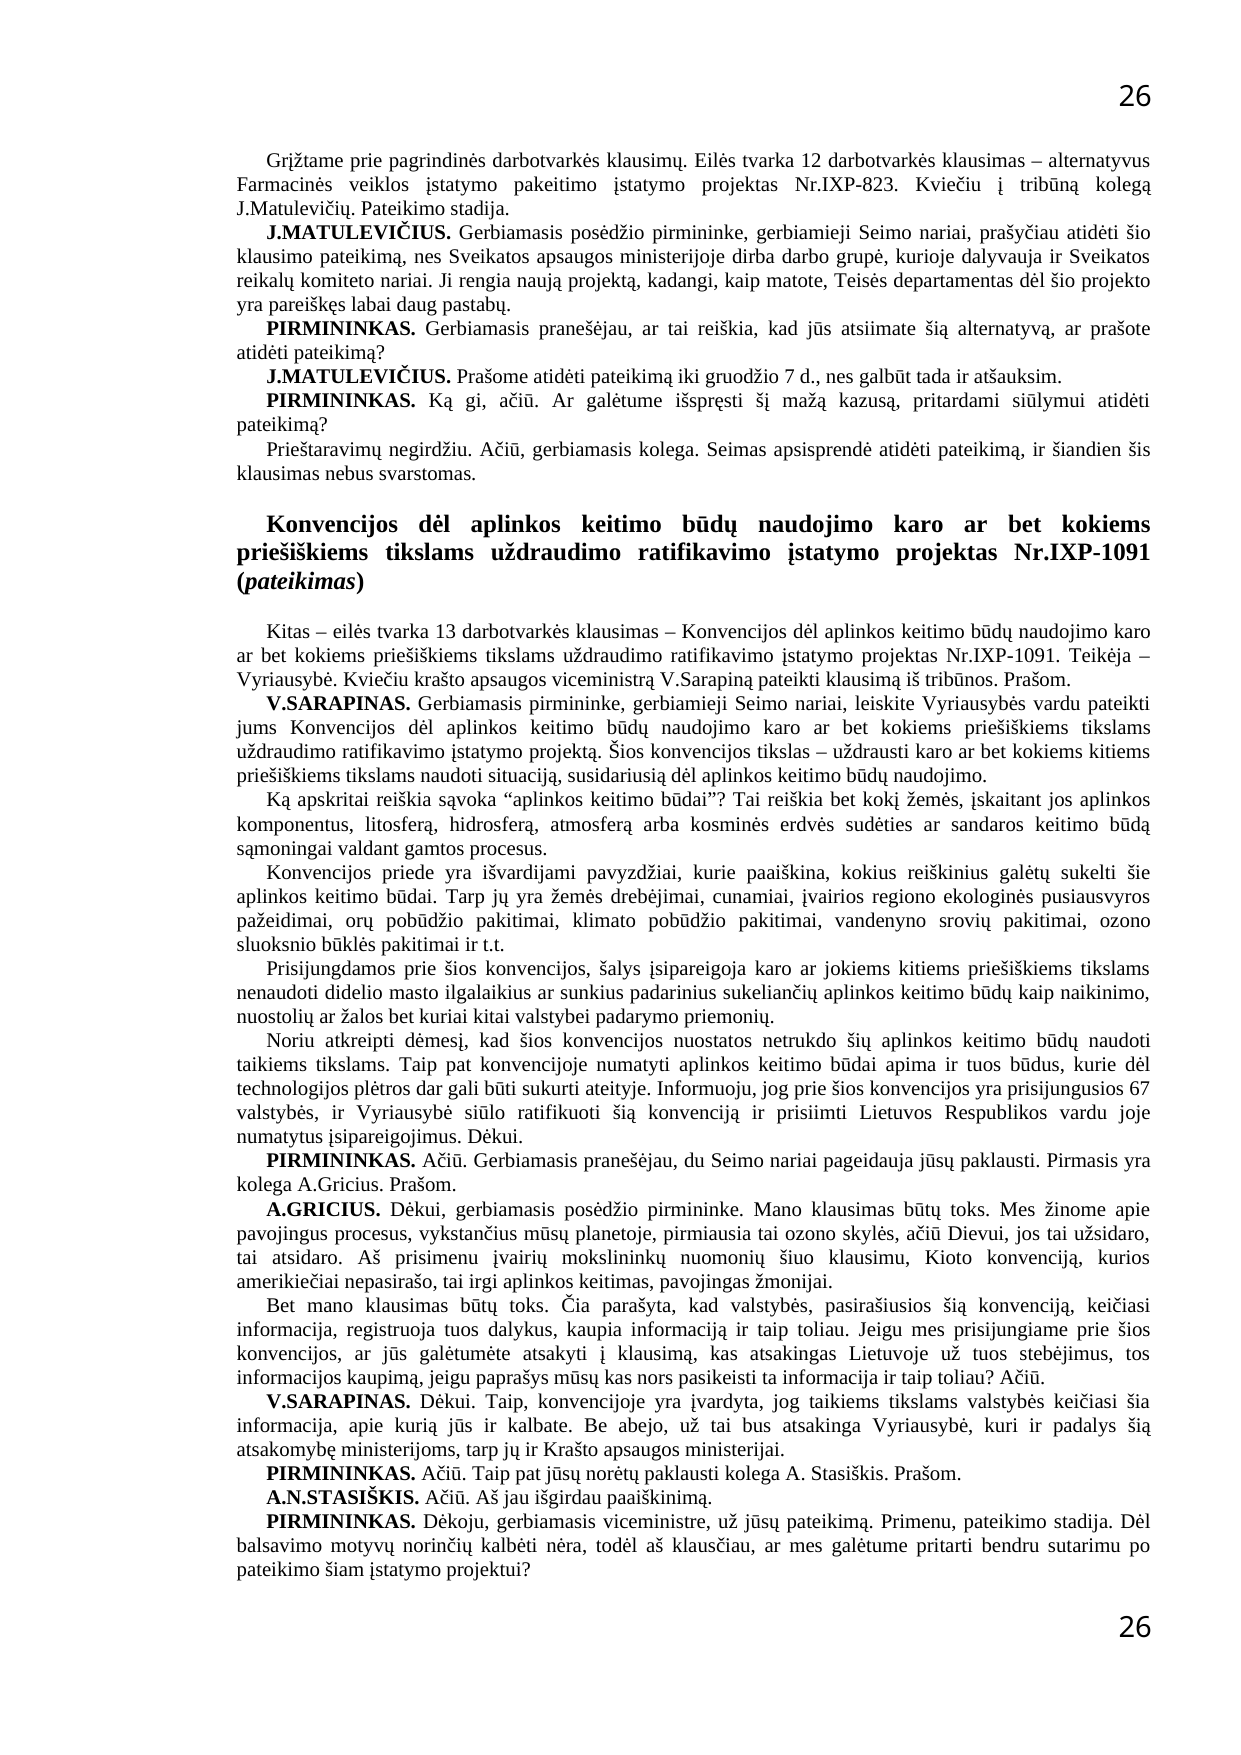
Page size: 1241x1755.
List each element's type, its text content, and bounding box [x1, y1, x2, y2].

text PIRMININKAS. Ačiū. Taip pat jūsų norėtų paklausti kolega A. Stasiškis. Prašom. [236, 1461, 1152, 1485]
text J.MATULEVIČIUS. Prašome atidėti pateikimą iki gruodžio 7 d., nes galbūt tada ir atšauksim. [236, 364, 1152, 388]
text J.MATULEVIČIUS. Gerbiamasis posėdžio pirmininke, gerbiamieji Seimo nariai, prašyčiau atidėti šio klausimo pateikimą, nes Sveikatos apsaugos ministerijoje dirba darbo grupė, kurioje dalyvauja ir Sveikatos reikalų komiteto nariai. Ji rengia naują projektą, kadangi, kaip matote, Teisės departamentas dėl šio projekto yra pareiškęs labai daug pastabų. [236, 220, 1152, 316]
text A.GRICIUS. Dėkui, gerbiamasis posėdžio pirmininke. Mano klausimas būtų toks. Mes žinome apie pavojingus procesus, vykstančius mūsų planetoje, pirmiausia tai ozono skylės, ačiū Dievui, jos tai užsidaro, tai atsidaro. Aš prisimenu įvairių mokslininkų nuomonių šiuo klausimu, Kioto konvenciją, kurios amerikiečiai nepasirašo, tai irgi aplinkos keitimas, pavojingas žmonijai. [236, 1196, 1152, 1293]
text V.SARAPINAS. Dėkui. Taip, konvencijoje yra įvardyta, jog taikiems tikslams valstybės keičiasi šia informacija, apie kurią jūs ir kalbate. Be abejo, už tai bus atsakinga Vyriausybė, kuri ir padalys šią atsakomybę ministerijoms, tarp jų ir Krašto apsaugos ministerijai. [236, 1389, 1152, 1461]
text Konvencijos dėl aplinkos keitimo būdų naudojimo karo ar bet kokiems priešiškiems tikslams uždraudimo ratifikavimo įstatymo projektas Nr.IXP-1091 (pateikimas) [236, 509, 1152, 595]
text A.N.STASIŠKIS. Ačiū. Aš jau išgirdau paaiškinimą. [236, 1485, 1152, 1509]
text Prisijungdamos prie šios konvencijos, šalys įsipareigoja karo ar jokiems kitiems priešiškiems tikslams nenaudoti didelio masto ilgalaikius ar sunkius padarinius sukeliančių aplinkos keitimo būdų kaip naikinimo, nuostolių ar žalos bet kuriai kitai valstybei padarymo priemonių. [236, 956, 1152, 1028]
text PIRMININKAS. Ką gi, ačiū. Ar galėtume išspręsti šį mažą kazusą, pritardami siūlymui atidėti pateikimą? [236, 388, 1152, 436]
text PIRMININKAS. Ačiū. Gerbiamasis pranešėjau, du Seimo nariai pageidauja jūsų paklausti. Pirmasis yra kolega A.Gricius. Prašom. [236, 1148, 1152, 1196]
text Konvencijos priede yra išvardijami pavyzdžiai, kurie paaiškina, kokius reiškinius galėtų sukelti šie aplinkos keitimo būdai. Tarp jų yra žemės drebėjimai, cunamiai, įvairios regiono ekologinės pusiausvyros pažeidimai, orų pobūdžio pakitimai, klimato pobūdžio pakitimai, vandenyno srovių pakitimai, ozono sluoksnio būklės pakitimai ir t.t. [236, 859, 1152, 956]
text Ką apskritai reiškia sąvoka “aplinkos keitimo būdai”? Tai reiškia bet kokį žemės, įskaitant jos aplinkos komponentus, litosferą, hidrosferą, atmosferą arba kosminės erdvės sudėties ar sandaros keitimo būdą sąmoningai valdant gamtos procesus. [236, 787, 1152, 859]
text V.SARAPINAS. Gerbiamasis pirmininke, gerbiamieji Seimo nariai, leiskite Vyriausybės vardu pateikti jums Konvencijos dėl aplinkos keitimo būdų naudojimo karo ar bet kokiems priešiškiems tikslams uždraudimo ratifikavimo įstatymo projektą. Šios konvencijos tikslas – uždrausti karo ar bet kokiems kitiems priešiškiems tikslams naudoti situaciją, susidariusią dėl aplinkos keitimo būdų naudojimo. [236, 691, 1152, 787]
text Kitas – eilės tvarka 13 darbotvarkės klausimas – Konvencijos dėl aplinkos keitimo būdų naudojimo karo ar bet kokiems priešiškiems tikslams uždraudimo ratifikavimo įstatymo projektas Nr.IXP-1091. Teikėja – Vyriausybė. Kviečiu krašto apsaugos viceministrą V.Sarapiną pateikti klausimą iš tribūnos. Prašom. [236, 619, 1152, 691]
text PIRMININKAS. Dėkoju, gerbiamasis viceministre, už jūsų pateikimą. Primenu, pateikimo stadija. Dėl balsavimo motyvų norinčių kalbėti nėra, todėl aš klausčiau, ar mes galėtume pritarti bendru sutarimu po pateikimo šiam įstatymo projektui? [236, 1509, 1152, 1581]
text PIRMININKAS. Gerbiamasis pranešėjau, ar tai reiškia, kad jūs atsiimate šią alternatyvą, ar prašote atidėti pateikimą? [236, 316, 1152, 364]
text Grįžtame prie pagrindinės darbotvarkės klausimų. Eilės tvarka 12 darbotvarkės klausimas – alternatyvus Farmacinės veiklos įstatymo pakeitimo įstatymo projektas Nr.IXP-823. Kviečiu į tribūną kolegą J.Matulevičių. Pateikimo stadija. [236, 148, 1152, 220]
text Bet mano klausimas būtų toks. Čia parašyta, kad valstybės, pasirašiusios šią konvenciją, keičiasi informacija, registruoja tuos dalykus, kaupia informaciją ir taip toliau. Jeigu mes prisijungiame prie šios konvencijos, ar jūs galėtumėte atsakyti į klausimą, kas atsakingas Lietuvoje už tuos stebėjimus, tos informacijos kaupimą, jeigu paprašys mūsų kas nors pasikeisti ta informacija ir taip toliau? Ačiū. [236, 1293, 1152, 1389]
text Prieštaravimų negirdžiu. Ačiū, gerbiamasis kolega. Seimas apsisprendė atidėti pateikimą, ir šiandien šis klausimas nebus svarstomas. [236, 436, 1152, 484]
text Noriu atkreipti dėmesį, kad šios konvencijos nuostatos netrukdo šių aplinkos keitimo būdų naudoti taikiems tikslams. Taip pat konvencijoje numatyti aplinkos keitimo būdai apima ir tuos būdus, kurie dėl technologijos plėtros dar gali būti sukurti ateityje. Informuoju, jog prie šios konvencijos yra prisijungusios 67 valstybės, ir Vyriausybė siūlo ratifikuoti šią konvenciją ir prisiimti Lietuvos Respublikos vardu joje numatytus įsipareigojimus. Dėkui. [236, 1028, 1152, 1148]
